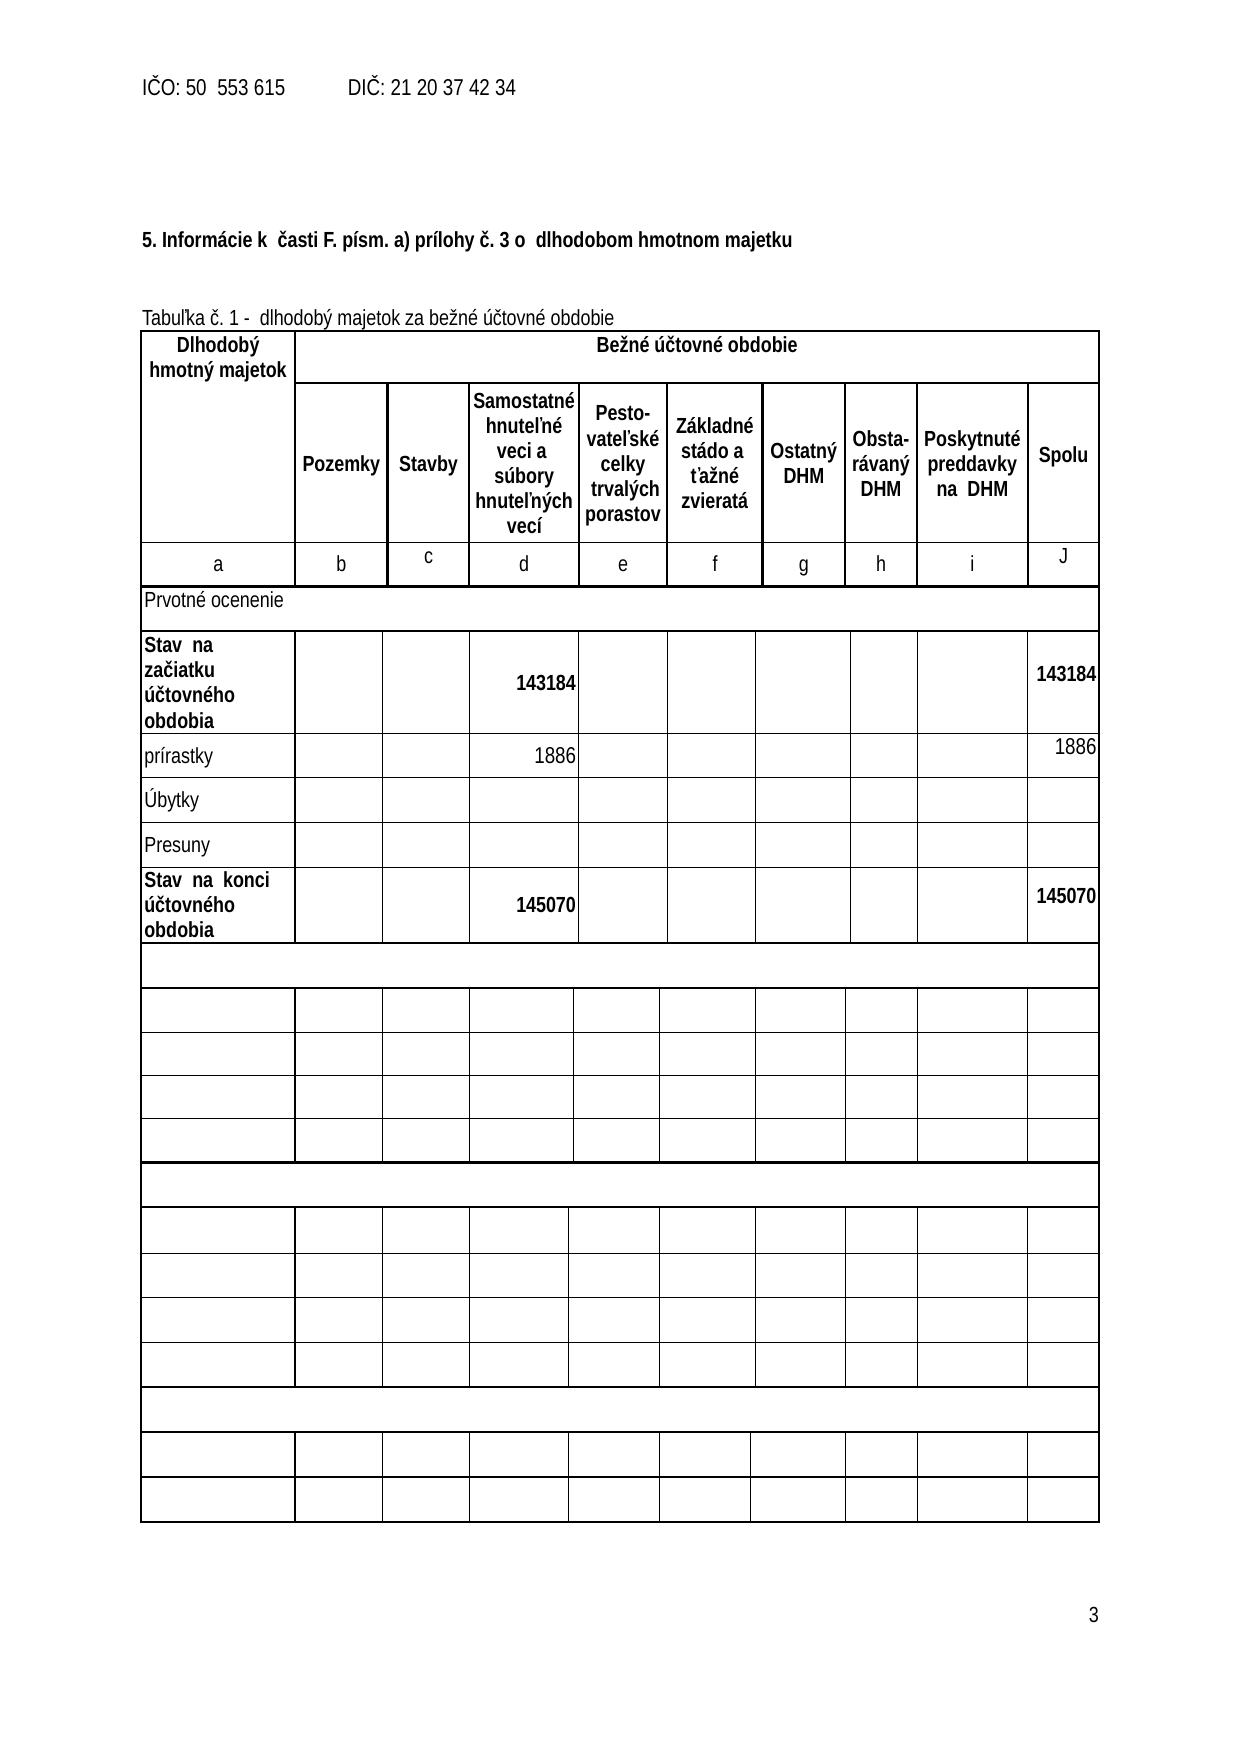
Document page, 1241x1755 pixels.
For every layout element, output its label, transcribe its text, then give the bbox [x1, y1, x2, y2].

table_cell [470, 1478, 568, 1521]
table_cell [383, 734, 469, 777]
table_cell [660, 1208, 755, 1252]
table_cell [918, 1119, 1027, 1161]
table_cell [846, 1033, 917, 1075]
table_cell Stav na začiatku účtovného obdobia [142, 632, 294, 733]
table_cell [383, 1298, 469, 1342]
table_cell [574, 1119, 659, 1161]
table_cell [470, 1298, 568, 1342]
table_cell [751, 1433, 845, 1476]
table_cell [756, 823, 850, 866]
table_cell Základné stádo a ťažné zvieratá [668, 384, 761, 542]
table_cell [383, 1433, 469, 1476]
table_cell [846, 1119, 917, 1161]
table_cell Obsta-rávaný DHM [846, 384, 916, 542]
table_cell [574, 1076, 659, 1118]
table_cell prírastky [142, 734, 294, 777]
table_cell [660, 1119, 755, 1161]
table_cell [579, 632, 667, 733]
table_cell 1886 [1028, 734, 1098, 777]
table_cell [846, 1433, 917, 1476]
table_cell [470, 1208, 568, 1252]
table_cell [296, 632, 382, 733]
table_cell [142, 1119, 294, 1161]
table_cell Stav na konci účtovného obdobia [142, 868, 294, 942]
table_header Dlhodobý hmotný majetok [142, 332, 294, 382]
table_cell [660, 1298, 755, 1342]
table_cell [1028, 1033, 1098, 1075]
table_cell [296, 1254, 382, 1297]
table_cell [142, 1433, 294, 1476]
table_cell [756, 1254, 845, 1297]
table_cell [1028, 1208, 1098, 1252]
table_cell Spolu [1029, 384, 1098, 542]
text Tabuľka č. 1 - dlhodobý majetok za bežné účtovné obdobie [142, 304, 1098, 330]
table_cell [756, 1076, 845, 1118]
table_cell h [846, 543, 916, 585]
table_cell [1028, 1254, 1098, 1297]
table_cell Poskytnuté preddavky na DHM [918, 384, 1027, 542]
table_cell [296, 1298, 382, 1342]
table_cell c [389, 543, 468, 585]
table_cell [756, 1119, 845, 1161]
table_cell [569, 1433, 659, 1476]
table_cell [383, 778, 469, 822]
table_cell [579, 778, 667, 822]
table_cell [142, 1343, 294, 1386]
table_cell [1028, 1119, 1098, 1161]
table_cell [846, 1478, 917, 1521]
table_cell Stavby [389, 384, 468, 542]
table_cell [756, 734, 850, 777]
table_cell e [580, 543, 666, 585]
table_cell [142, 944, 1098, 987]
table_cell 143184 [470, 632, 578, 733]
table_cell [296, 778, 382, 822]
table_cell [918, 734, 1027, 777]
table_cell f [668, 543, 761, 585]
table_cell [579, 734, 667, 777]
table_cell [668, 734, 755, 777]
table_cell [569, 1298, 659, 1342]
table_cell [1028, 989, 1098, 1032]
table_cell Úbytky [142, 778, 294, 822]
table_cell [668, 868, 755, 942]
table_cell [574, 1033, 659, 1075]
table_cell [296, 1343, 382, 1386]
table_cell Ostatný DHM [764, 384, 844, 542]
table_cell [660, 1343, 755, 1386]
table_cell [660, 1478, 750, 1521]
table_cell [383, 1478, 469, 1521]
table_cell [142, 1208, 294, 1252]
table_cell [470, 1254, 568, 1297]
table_cell [918, 1343, 1027, 1386]
table_cell [918, 632, 1027, 733]
table_cell [470, 1343, 568, 1386]
table_cell [846, 1254, 917, 1297]
table_cell [142, 382, 294, 542]
table_cell [918, 989, 1027, 1032]
table_cell [660, 1033, 755, 1075]
table_cell [668, 632, 755, 733]
table_cell [470, 823, 578, 866]
table_cell [918, 1298, 1027, 1342]
table_cell [579, 868, 667, 942]
table_cell [756, 632, 850, 733]
table_cell [851, 734, 917, 777]
table_cell [470, 1033, 573, 1075]
table_cell Prvotné ocenenie [142, 588, 1098, 630]
table_cell [756, 1033, 845, 1075]
table_cell [142, 1298, 294, 1342]
table_cell [756, 1298, 845, 1342]
table_cell [569, 1208, 659, 1252]
table_cell [383, 989, 469, 1032]
table_cell [579, 823, 667, 866]
table_cell [1028, 1076, 1098, 1118]
table_cell 1886 [470, 734, 578, 777]
table_cell [756, 868, 850, 942]
table_cell [383, 1208, 469, 1252]
table_cell [470, 1076, 573, 1118]
table_cell Pozemky [296, 384, 386, 542]
table_cell [142, 1033, 294, 1075]
table_cell [383, 1343, 469, 1386]
table_cell Presuny [142, 823, 294, 866]
table_cell [383, 1119, 469, 1161]
table_cell [756, 1343, 845, 1386]
table_cell [574, 989, 659, 1032]
table_cell [142, 989, 294, 1032]
table_cell [756, 1208, 845, 1252]
table_cell [751, 1478, 845, 1521]
table_cell [142, 1388, 1098, 1431]
table_cell [846, 1343, 917, 1386]
table_cell b [296, 543, 386, 585]
table_cell [296, 1478, 382, 1521]
table_cell [569, 1478, 659, 1521]
table_cell [918, 778, 1027, 822]
table_cell [851, 823, 917, 866]
table_cell [851, 868, 917, 942]
table_cell [851, 632, 917, 733]
table_cell [660, 1076, 755, 1118]
table_cell [918, 1076, 1027, 1118]
table_cell [918, 1478, 1027, 1521]
table_cell [1028, 1478, 1098, 1521]
table_cell [470, 1433, 568, 1476]
table_cell [296, 989, 382, 1032]
table_cell [142, 1478, 294, 1521]
table_cell [1028, 1298, 1098, 1342]
table_cell [296, 823, 382, 866]
table_cell [383, 1254, 469, 1297]
table_cell [296, 1033, 382, 1075]
table_cell d [470, 543, 578, 585]
table_cell [918, 1254, 1027, 1297]
table_cell [846, 989, 917, 1032]
table_cell [383, 632, 469, 733]
table_cell [383, 868, 469, 942]
table_cell [296, 1076, 382, 1118]
table_cell [470, 989, 573, 1032]
table_cell [569, 1343, 659, 1386]
table_cell [756, 778, 850, 822]
table_cell [1028, 1433, 1098, 1476]
table_cell [846, 1076, 917, 1118]
table_cell [668, 823, 755, 866]
table_cell [470, 1119, 573, 1161]
table_cell 145070 [1028, 868, 1098, 942]
table_cell [660, 989, 755, 1032]
table_header Bežné účtovné obdobie [296, 332, 1098, 382]
table_cell [851, 778, 917, 822]
table_cell i [918, 543, 1027, 585]
table_cell 145070 [470, 868, 578, 942]
subtitle 5. Informácie k časti F. písm. a) prílohy č. 3 o dlhodobom hmotnom majetku [142, 227, 1098, 252]
table_cell [142, 1164, 1098, 1206]
table_cell [918, 823, 1027, 866]
table_cell [660, 1254, 755, 1297]
table_cell [296, 1208, 382, 1252]
table_cell [668, 778, 755, 822]
table_cell [918, 1208, 1027, 1252]
table_cell [383, 1076, 469, 1118]
table_cell [918, 1033, 1027, 1075]
table_cell [1028, 1343, 1098, 1386]
table_cell [296, 734, 382, 777]
table_cell 143184 [1028, 632, 1098, 733]
table_cell [142, 1254, 294, 1297]
table_cell [1028, 823, 1098, 866]
table_cell [846, 1208, 917, 1252]
table_cell [383, 823, 469, 866]
table_cell J [1029, 543, 1098, 585]
table_cell [296, 868, 382, 942]
table_cell [142, 1076, 294, 1118]
table_cell [296, 1433, 382, 1476]
table_cell [569, 1254, 659, 1297]
table_cell [846, 1298, 917, 1342]
table_cell [470, 778, 578, 822]
table_cell Pesto-vateľské celky trvalých porastov [580, 384, 666, 542]
table_cell [756, 989, 845, 1032]
table_cell [383, 1033, 469, 1075]
table_cell g [764, 543, 844, 585]
table_cell [918, 868, 1027, 942]
table_cell a [142, 543, 294, 585]
table_cell [296, 1119, 382, 1161]
table_cell [660, 1433, 750, 1476]
table_cell Samostatné hnuteľné veci a súbory hnuteľných vecí [470, 384, 578, 542]
table_cell [918, 1433, 1027, 1476]
table_cell [1028, 778, 1098, 822]
